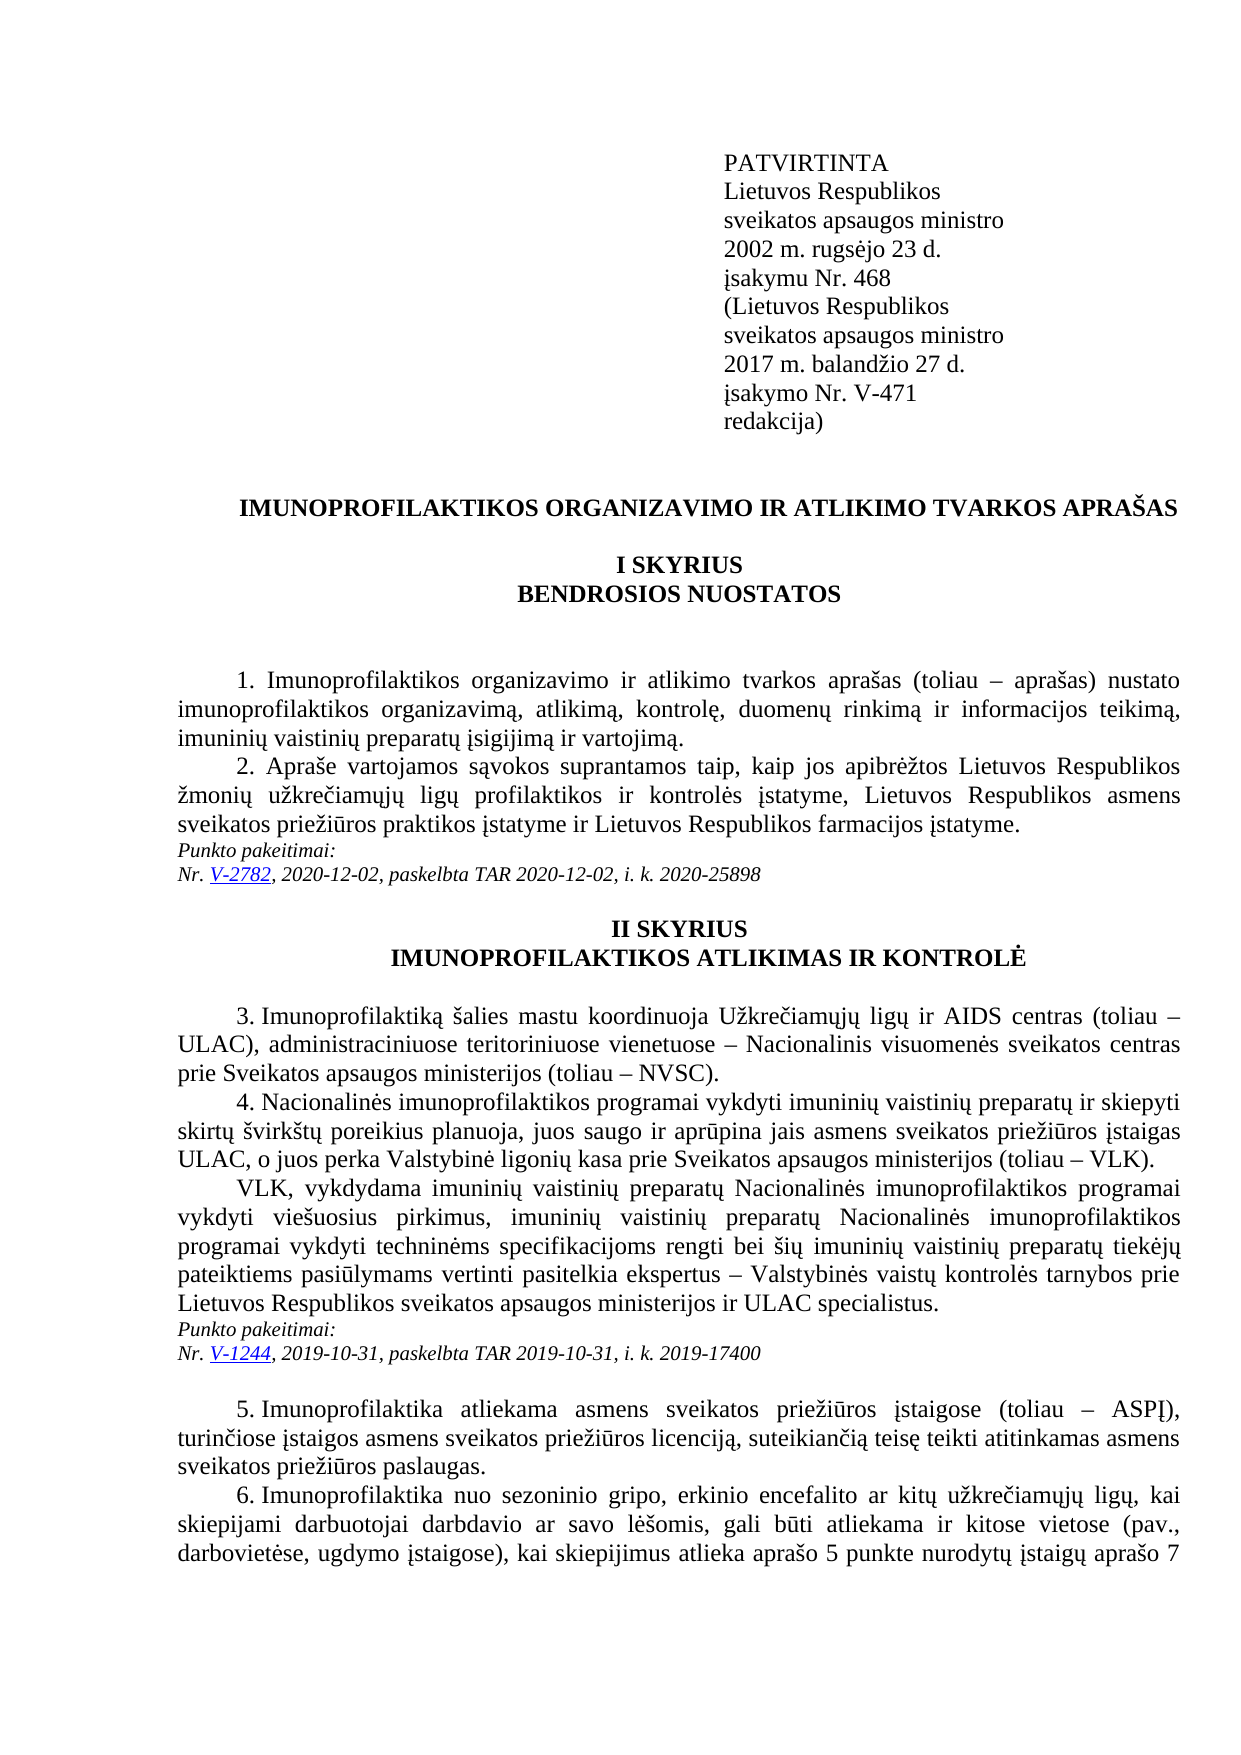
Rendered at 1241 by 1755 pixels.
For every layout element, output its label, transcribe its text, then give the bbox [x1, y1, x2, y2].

text Lietuvos Respublikos [241, 176, 1181, 205]
text Nr. V-1244, 2019-10-31, paskelbta TAR 2019-10-31, i. k. 2019-17400 [177, 1341, 1181, 1365]
text Nr. V-2782, 2020-12-02, paskelbta TAR 2020-12-02, i. k. 2020-25898 [177, 862, 1181, 886]
text 2017 m. balandžio 27 d. [241, 349, 1181, 378]
text IMUNOPROFILAKTIKOS ORGANIZAVIMO IR ATLIKIMO TVARKOS APRAŠAS [177, 493, 1181, 521]
text PATVIRTINTA [241, 148, 1181, 176]
text 1. Imunoprofilaktikos organizavimo ir atlikimo tvarkos aprašas (toliau – aprašas) nustato imunoprofilaktikos organizavimą, atlikimą, kontrolę, duomenų rinkimą ir informacijos teikimą, imuninių vaistinių preparatų įsigijimą ir vartojimą. [177, 665, 1181, 751]
text 6. Imunoprofilaktika nuo sezoninio gripo, erkinio encefalito ar kitų užkrečiamųjų ligų, kai skiepijami darbuotojai darbdavio ar savo lėšomis, gali būti atliekama ir kitose vietose (pav., darbovietėse, ugdymo įstaigose), kai skiepijimus atlieka aprašo 5 punkte nurodytų įstaigų aprašo 7 [177, 1480, 1181, 1566]
text sveikatos apsaugos ministro [241, 320, 1181, 349]
text 2. Apraše vartojamos sąvokos suprantamos taip, kaip jos apibrėžtos Lietuvos Respublikos žmonių užkrečiamųjų ligų profilaktikos ir kontrolės įstatyme, Lietuvos Respublikos asmens sveikatos priežiūros praktikos įstatyme ir Lietuvos Respublikos farmacijos įstatyme. [177, 751, 1181, 838]
text Punkto pakeitimai: [177, 1317, 1181, 1341]
text Imunoprofilaktikos atlikimas ir kontrolė [177, 943, 1181, 972]
text sveikatos apsaugos ministro [241, 205, 1181, 234]
text 2002 m. rugsėjo 23 d. [241, 234, 1181, 263]
text (Lietuvos Respublikos [241, 291, 1181, 320]
text 4. Nacionalinės imunoprofilaktikos programai vykdyti imuninių vaistinių preparatų ir skiepyti skirtų švirkštų poreikius planuoja, juos saugo ir aprūpina jais asmens sveikatos priežiūros įstaigas ULAC, o juos perka Valstybinė ligonių kasa prie Sveikatos apsaugos ministerijos (toliau – VLK). [177, 1087, 1181, 1173]
text 5. Imunoprofilaktika atliekama asmens sveikatos priežiūros įstaigose (toliau – ASPĮ), turinčiose įstaigos asmens sveikatos priežiūros licenciją, suteikiančią teisę teikti atitinkamas asmens sveikatos priežiūros paslaugas. [177, 1394, 1181, 1480]
text įsakymo Nr. V-471 [241, 378, 1181, 406]
text BENDROSIOS NUOSTATOS [177, 579, 1181, 608]
text II SKYRIUS [177, 914, 1181, 943]
text I SKYRIUS [177, 550, 1181, 579]
text 3. Imunoprofilaktiką šalies mastu koordinuoja Užkrečiamųjų ligų ir AIDS centras (toliau – ULAC), administraciniuose teritoriniuose vienetuose – Nacionalinis visuomenės sveikatos centras prie Sveikatos apsaugos ministerijos (toliau – NVSC). [177, 1001, 1181, 1087]
text VLK, vykdydama imuninių vaistinių preparatų Nacionalinės imunoprofilaktikos programai vykdyti viešuosius pirkimus, imuninių vaistinių preparatų Nacionalinės imunoprofilaktikos programai vykdyti techninėms specifikacijoms rengti bei šių imuninių vaistinių preparatų tiekėjų pateiktiems pasiūlymams vertinti pasitelkia ekspertus – Valstybinės vaistų kontrolės tarnybos prie Lietuvos Respublikos sveikatos apsaugos ministerijos ir ULAC specialistus. [177, 1173, 1181, 1317]
text įsakymu Nr. 468 [241, 263, 1181, 291]
text redakcija) [241, 406, 1181, 435]
text Punkto pakeitimai: [177, 838, 1181, 862]
